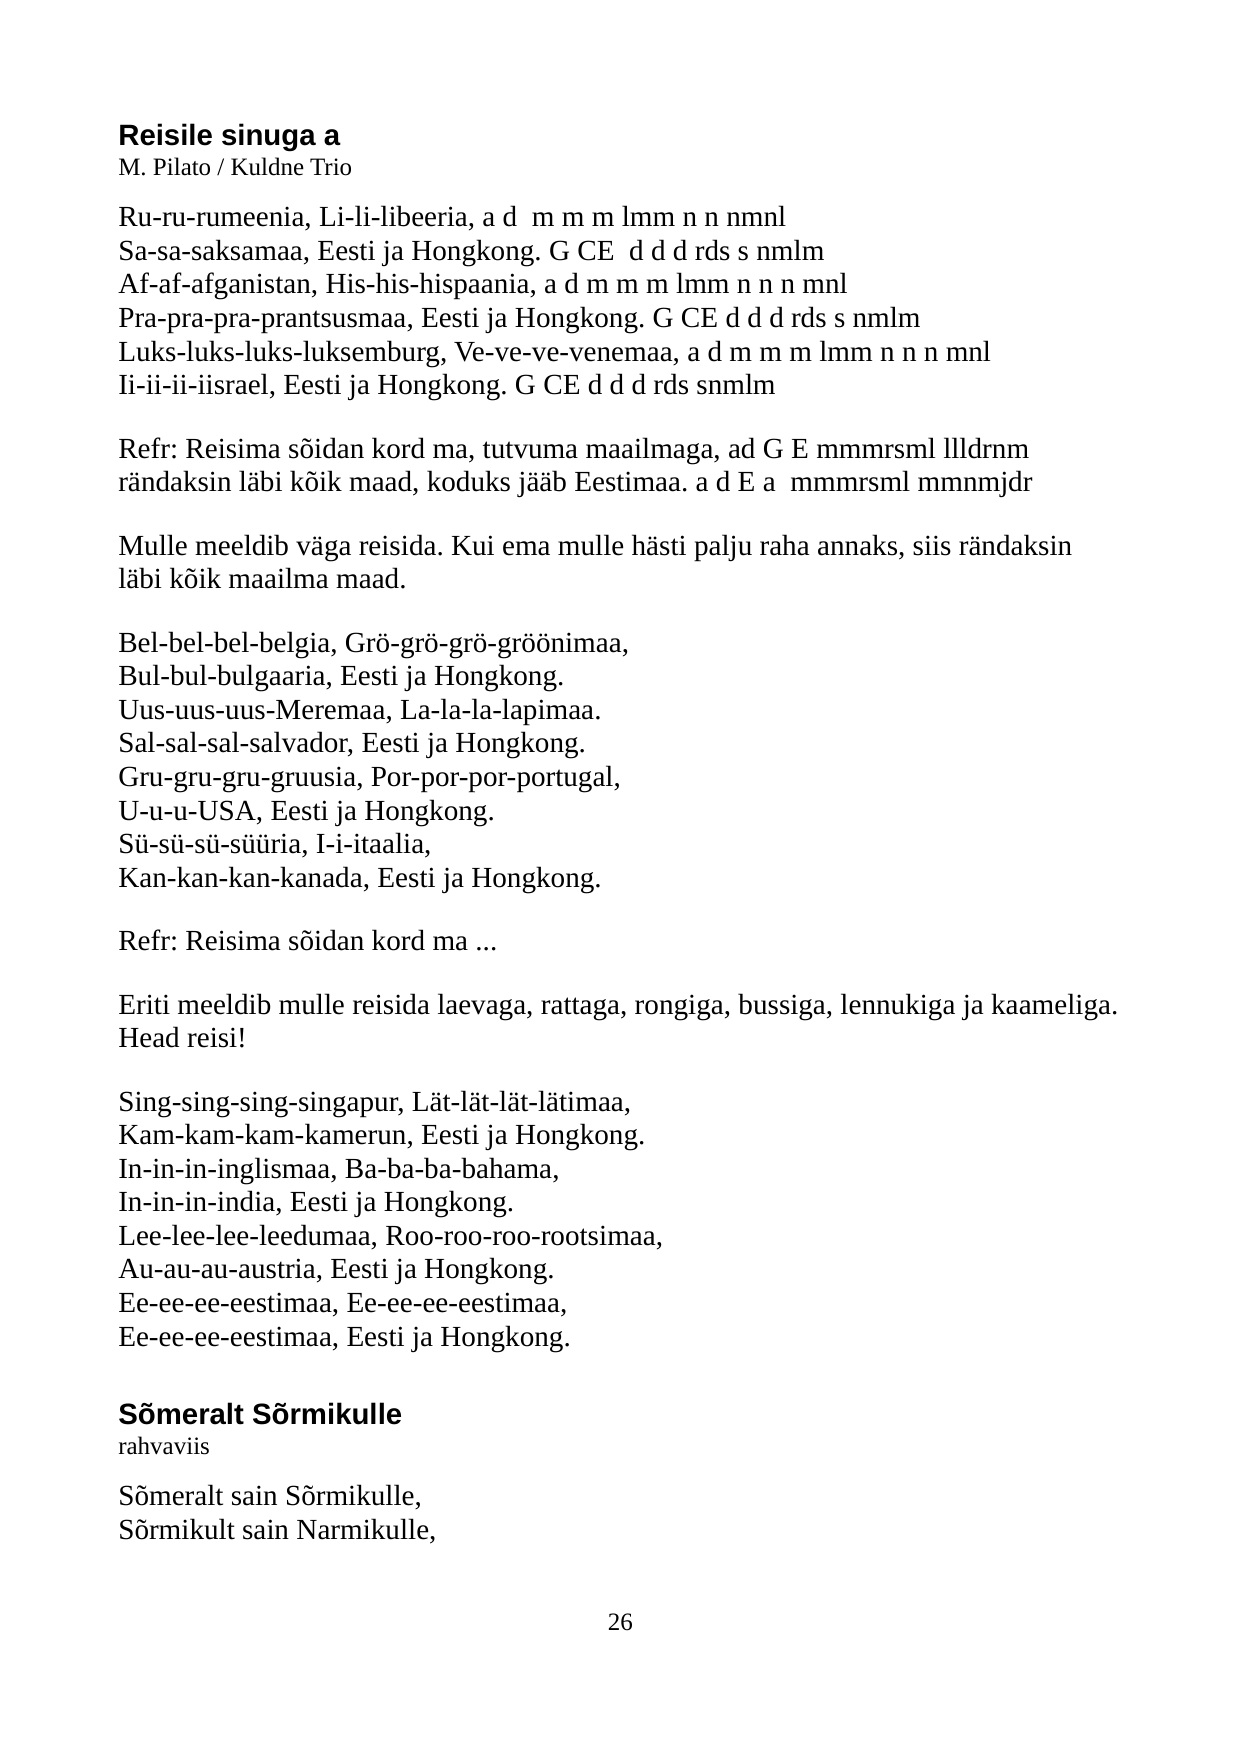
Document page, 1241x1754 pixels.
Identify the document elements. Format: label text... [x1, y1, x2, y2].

text Eriti meeldib mulle reisida laevaga, rattaga, rongiga, bussiga, lennukiga ja kaameliga. Head reisi! [118, 987, 1122, 1054]
subtitle Reisile sinuga a [118, 118, 1122, 152]
text Sing-sing-sing-singapur, Lät-lät-lät-lätimaa, Kam-kam-kam-kamerun, Eesti ja Hongkong. In-in-in-inglismaa, Ba-ba-ba-bahama, In-in-in-india, Eesti ja Hongkong. Lee-lee-lee-leedumaa, Roo-roo-roo-rootsimaa, Au-au-au-austria, Eesti ja Hongkong. Ee-ee-ee-eestimaa, Ee-ee-ee-eestimaa, Ee-ee-ee-eestimaa, Eesti ja Hongkong. [118, 1084, 1122, 1352]
text rahvaviis [118, 1431, 1122, 1460]
text Ru-ru-rumeenia, Li-li-libeeria, a d m m m lmm n n nmnl Sa-sa-saksamaa, Eesti ja Hongkong. G CE d d d rds s nmlm Af-af-afganistan, His-his-hispaania, a d m m m lmm n n n mnl Pra-pra-pra-prantsusmaa, Eesti ja Hongkong. G CE d d d rds s nmlm Luks-luks-luks-luksemburg, Ve-ve-ve-venemaa, a d m m m lmm n n n mnl Ii-ii-ii-iisrael, Eesti ja Hongkong. G CE d d d rds snmlm [118, 199, 1122, 401]
text Refr: Reisima sõidan kord ma, tutvuma maailmaga, ad G E mmmrsml llldrnm rändaksin läbi kõik maad, koduks jääb Eestimaa. a d E a mmmrsml mmnmjdr [118, 431, 1122, 498]
text Mulle meeldib väga reisida. Kui ema mulle hästi palju raha annaks, siis rändaksin läbi kõik maailma maad. [118, 528, 1122, 595]
text M. Pilato / Kuldne Trio [118, 152, 1122, 181]
text Sõmeralt sain Sõrmikulle, Sõrmikult sain Narmikulle, [118, 1478, 1122, 1546]
text Bel-bel-bel-belgia, Grö-grö-grö-gröönimaa, Bul-bul-bulgaaria, Eesti ja Hongkong. Uus-uus-uus-Meremaa, La-la-la-lapimaa. Sal-sal-sal-salvador, Eesti ja Hongkong. Gru-gru-gru-gruusia, Por-por-por-portugal, U-u-u-USA, Eesti ja Hongkong. Sü-sü-sü-süüria, I-i-itaalia, Kan-kan-kan-kanada, Eesti ja Hongkong. [118, 625, 1122, 893]
subtitle Sõmeralt Sõrmikulle [118, 1397, 1122, 1431]
text Refr: Reisima sõidan kord ma ... [118, 923, 1122, 957]
